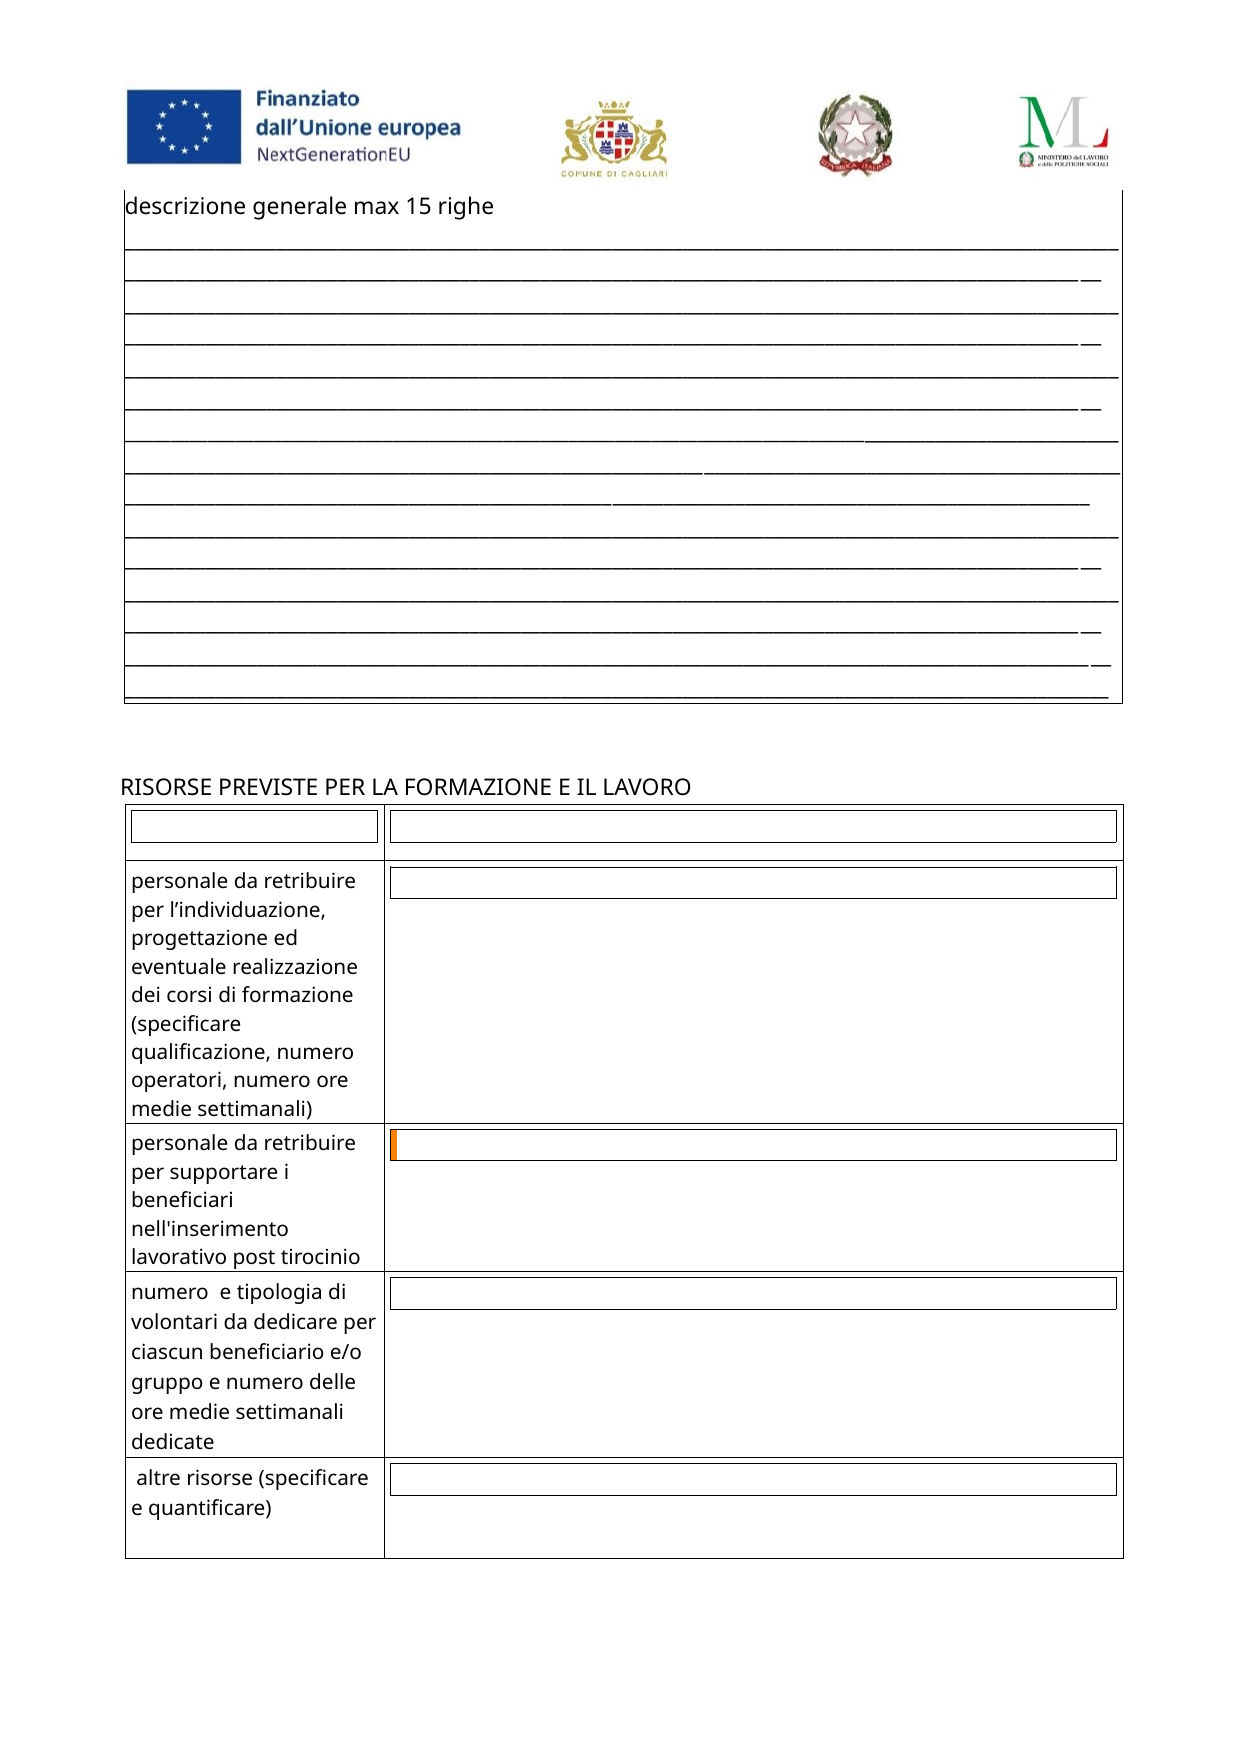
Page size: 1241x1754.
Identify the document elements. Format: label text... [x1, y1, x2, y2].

table_cell personale da retribuire per l’individuazione, progettazione ed eventuale realizzazione dei corsi di formazione (specificare qualificazione, numero operatori, numero ore medie settimanali) [126, 861, 384, 1122]
text __________________________________________________________________________________________________________________________________________________________________________________________________ [125, 574, 1122, 637]
text __________________________________________________________________________________________________________________________________________________________________________________________________ [125, 510, 1122, 573]
text __________________________________________________________________________________________________________________________________________________________________________________________________ [125, 286, 1122, 350]
table_cell personale da retribuire per supportare i beneficiari nell'inserimento lavorativo post tirocinio [126, 1124, 384, 1271]
table_cell [385, 861, 1123, 1122]
table_cell [385, 1272, 1123, 1457]
table_cell numero e tipologia di volontari da dedicare per ciascun beneficiario e/o gruppo e numero delle ore medie settimanali dedicate [126, 1272, 384, 1457]
table_cell [385, 1124, 1123, 1271]
text RISORSE PREVISTE PER LA FORMAZIONE E IL LAVORO [120, 771, 1117, 802]
table_cell [385, 1458, 1123, 1558]
text __________________________________________________________________________________________________________________________________________________________________________________________________ [125, 350, 1122, 414]
text __________________________________________________________________________________________________________________________________________________________________________________________________ [125, 222, 1122, 286]
picture [118, 75, 1123, 190]
table_header [126, 805, 384, 860]
text _________________________________________________________________________________________________ [125, 671, 1122, 703]
table_header [385, 805, 1123, 860]
text descrizione generale max 15 righe [125, 190, 1122, 222]
text __________________________________________________________________________________________________________________________________________________________________________________________________________________________________________________________________________________________________________ [125, 414, 1122, 509]
text _________________________________________________________________________________________________ [125, 638, 1122, 670]
table_cell altre risorse (specificare e quantificare) [126, 1458, 384, 1558]
